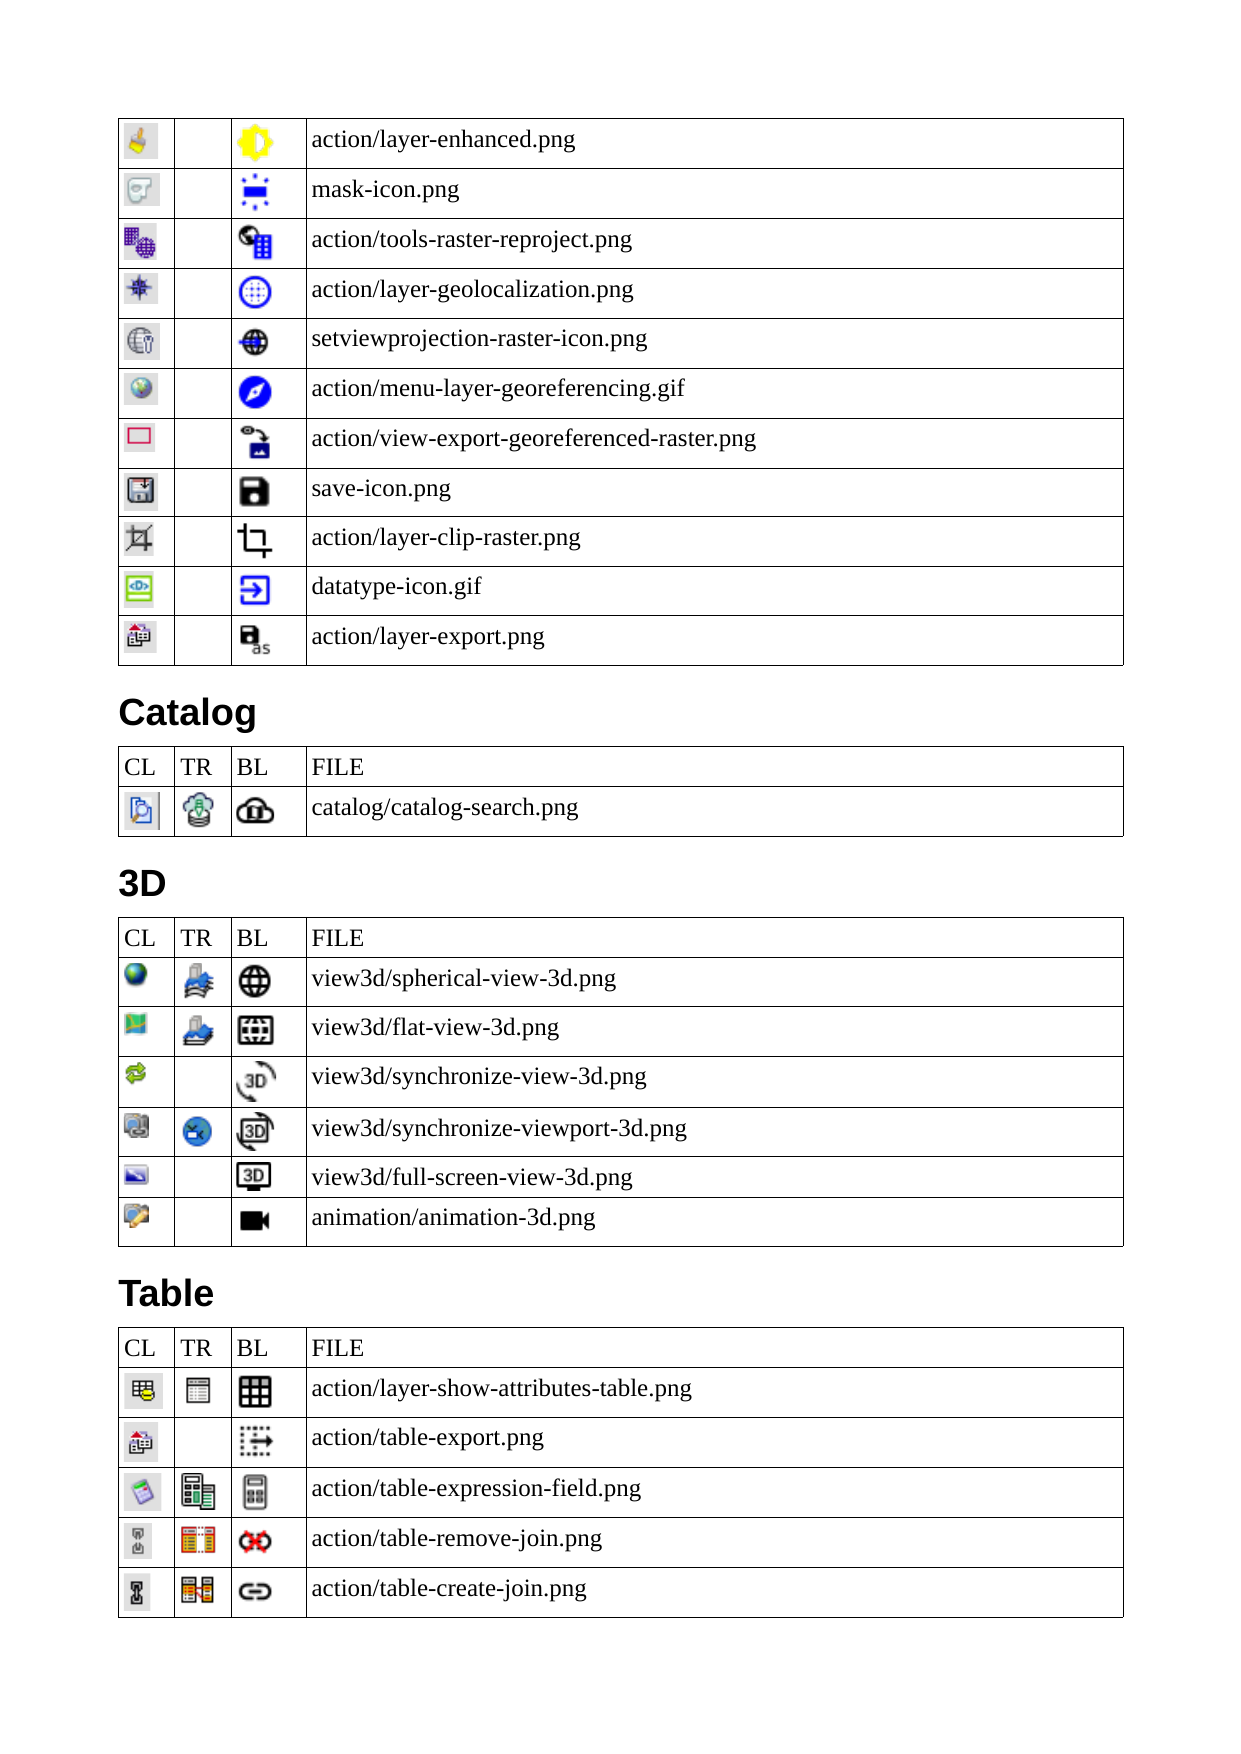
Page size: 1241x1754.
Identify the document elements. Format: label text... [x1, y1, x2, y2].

picture [123, 1162, 149, 1188]
table_cell [232, 1198, 306, 1246]
table_cell [175, 1108, 231, 1156]
table_cell [119, 119, 174, 168]
table_cell action/layer-geolocalization.png [307, 269, 1123, 318]
table_cell [175, 169, 231, 218]
picture [123, 963, 149, 988]
picture [236, 223, 275, 262]
picture [123, 621, 157, 653]
picture [180, 1373, 217, 1410]
table_header CL [119, 1328, 174, 1367]
table_cell [175, 1057, 231, 1107]
table_cell [119, 469, 174, 516]
table_cell [175, 269, 231, 318]
table_cell action/table-create-join.png [307, 1568, 1123, 1617]
picture [123, 223, 157, 260]
picture [236, 1572, 275, 1612]
table_cell [175, 1568, 231, 1617]
table_cell [232, 1057, 306, 1107]
table_cell action/view-export-georeferenced-raster.png [307, 419, 1123, 467]
table_cell [119, 1468, 174, 1517]
picture [236, 1422, 275, 1461]
table_cell [119, 1198, 174, 1246]
table_cell [119, 1057, 174, 1107]
picture [236, 1112, 275, 1151]
picture [123, 1202, 149, 1228]
table_cell [232, 319, 306, 368]
picture [236, 423, 275, 462]
table_cell [232, 219, 306, 268]
table_cell [232, 517, 306, 566]
table_cell [232, 1568, 306, 1617]
table_cell setviewprojection-raster-icon.png [307, 319, 1123, 368]
table_cell [232, 419, 306, 467]
table_cell [232, 369, 306, 417]
table_header BL [232, 747, 306, 786]
table_cell catalog/catalog-search.png [307, 787, 1123, 836]
table_cell action/table-export.png [307, 1418, 1123, 1467]
table_cell [175, 1418, 231, 1467]
table_cell view3d/flat-view-3d.png [307, 1007, 1123, 1056]
table_cell animation/animation-3d.png [307, 1198, 1123, 1246]
table_cell action/tools-raster-reproject.png [307, 219, 1123, 268]
table_cell [232, 469, 306, 516]
table_cell [119, 1157, 174, 1197]
table_cell [119, 169, 174, 218]
table_cell [175, 567, 231, 615]
picture [236, 1162, 272, 1191]
table_cell view3d/synchronize-viewport-3d.png [307, 1108, 1123, 1156]
table_cell action/table-expression-field.png [307, 1468, 1123, 1517]
table_cell [232, 616, 306, 665]
table_header TR [175, 918, 231, 957]
table_header FILE [307, 918, 1123, 957]
table_cell [119, 319, 174, 368]
picture [123, 522, 154, 556]
picture [123, 123, 159, 159]
table_cell [119, 369, 174, 417]
table_cell [175, 1368, 231, 1417]
picture [236, 273, 275, 312]
table_cell [232, 567, 306, 615]
picture [236, 1473, 275, 1512]
picture [123, 373, 159, 405]
picture [236, 963, 274, 1001]
table_cell [119, 269, 174, 318]
picture [236, 323, 275, 362]
table_cell view3d/spherical-view-3d.png [307, 958, 1123, 1006]
table_cell [175, 616, 231, 665]
table_cell [119, 1108, 174, 1156]
table_cell [119, 616, 174, 665]
picture [236, 1523, 275, 1562]
picture [180, 1112, 217, 1150]
picture [123, 173, 160, 206]
table_cell [175, 1518, 231, 1567]
table_cell view3d/full-screen-view-3d.png [307, 1157, 1123, 1197]
table_cell [119, 419, 174, 467]
table_cell [119, 1518, 174, 1567]
picture [236, 621, 274, 659]
picture [123, 1473, 162, 1511]
table_cell datatype-icon.gif [307, 567, 1123, 615]
table_header TR [175, 1328, 231, 1367]
picture [123, 571, 154, 608]
picture [180, 963, 217, 1000]
picture [236, 123, 275, 163]
table_cell [119, 1418, 174, 1467]
picture [236, 1012, 275, 1050]
table_cell [119, 219, 174, 268]
table_cell [232, 269, 306, 318]
table_cell [175, 787, 231, 836]
table_cell mask-icon.png [307, 169, 1123, 218]
picture [123, 1112, 149, 1138]
table_cell [119, 1568, 174, 1617]
table_cell [119, 567, 174, 615]
picture [123, 1061, 149, 1087]
table_cell [232, 1157, 306, 1197]
table_cell action/layer-export.png [307, 616, 1123, 665]
table_cell [175, 1468, 231, 1517]
subtitle Catalog [118, 690, 1122, 733]
table_cell [232, 1007, 306, 1056]
table_cell [232, 958, 306, 1006]
table_cell [119, 1368, 174, 1417]
table_cell view3d/synchronize-view-3d.png [307, 1057, 1123, 1107]
table_cell [119, 958, 174, 1006]
picture [123, 1572, 151, 1611]
picture [236, 522, 274, 560]
table_cell [175, 517, 231, 566]
table_cell [175, 419, 231, 467]
table_header CL [119, 747, 174, 786]
table_cell [175, 319, 231, 368]
table_cell [175, 1157, 231, 1197]
table_cell [232, 1368, 306, 1417]
table_header FILE [307, 1328, 1123, 1367]
table_cell [175, 369, 231, 417]
picture [123, 1373, 163, 1409]
picture [123, 273, 159, 304]
table_cell [175, 958, 231, 1006]
table_cell [232, 1518, 306, 1567]
table_cell [175, 219, 231, 268]
picture [180, 1572, 217, 1610]
table_cell [232, 1418, 306, 1467]
picture [236, 1061, 277, 1102]
picture [123, 423, 156, 452]
subtitle 3D [118, 861, 1122, 904]
picture [123, 1012, 149, 1037]
picture [180, 792, 217, 829]
picture [236, 1202, 274, 1240]
picture [236, 473, 274, 511]
table_cell [175, 1007, 231, 1056]
table_cell [175, 469, 231, 516]
table_header TR [175, 747, 231, 786]
table_cell [232, 169, 306, 218]
table_cell [175, 119, 231, 168]
picture [180, 1473, 217, 1510]
picture [123, 1422, 159, 1462]
table_cell [119, 787, 174, 836]
table_cell save-icon.png [307, 469, 1123, 516]
table_cell [232, 1108, 306, 1156]
table_header BL [232, 918, 306, 957]
picture [236, 1373, 275, 1411]
subtitle Table [118, 1271, 1122, 1314]
table_header CL [119, 918, 174, 957]
picture [236, 173, 275, 213]
table_header BL [232, 1328, 306, 1367]
table_cell [232, 1468, 306, 1517]
table_header FILE [307, 747, 1123, 786]
table_cell action/menu-layer-georeferencing.gif [307, 369, 1123, 417]
picture [236, 571, 275, 610]
table_cell [119, 1007, 174, 1056]
table_cell [119, 517, 174, 566]
picture [123, 323, 160, 360]
table_cell [232, 119, 306, 168]
table_cell action/layer-show-attributes-table.png [307, 1368, 1123, 1417]
picture [236, 373, 275, 412]
table_cell action/table-remove-join.png [307, 1518, 1123, 1567]
picture [123, 792, 160, 830]
picture [123, 1523, 152, 1559]
table_cell action/layer-clip-raster.png [307, 517, 1123, 566]
table_cell [232, 787, 306, 836]
picture [123, 473, 159, 511]
table_cell action/layer-enhanced.png [307, 119, 1123, 168]
picture [180, 1012, 217, 1049]
picture [236, 792, 275, 830]
table_cell [175, 1198, 231, 1246]
picture [180, 1523, 217, 1560]
